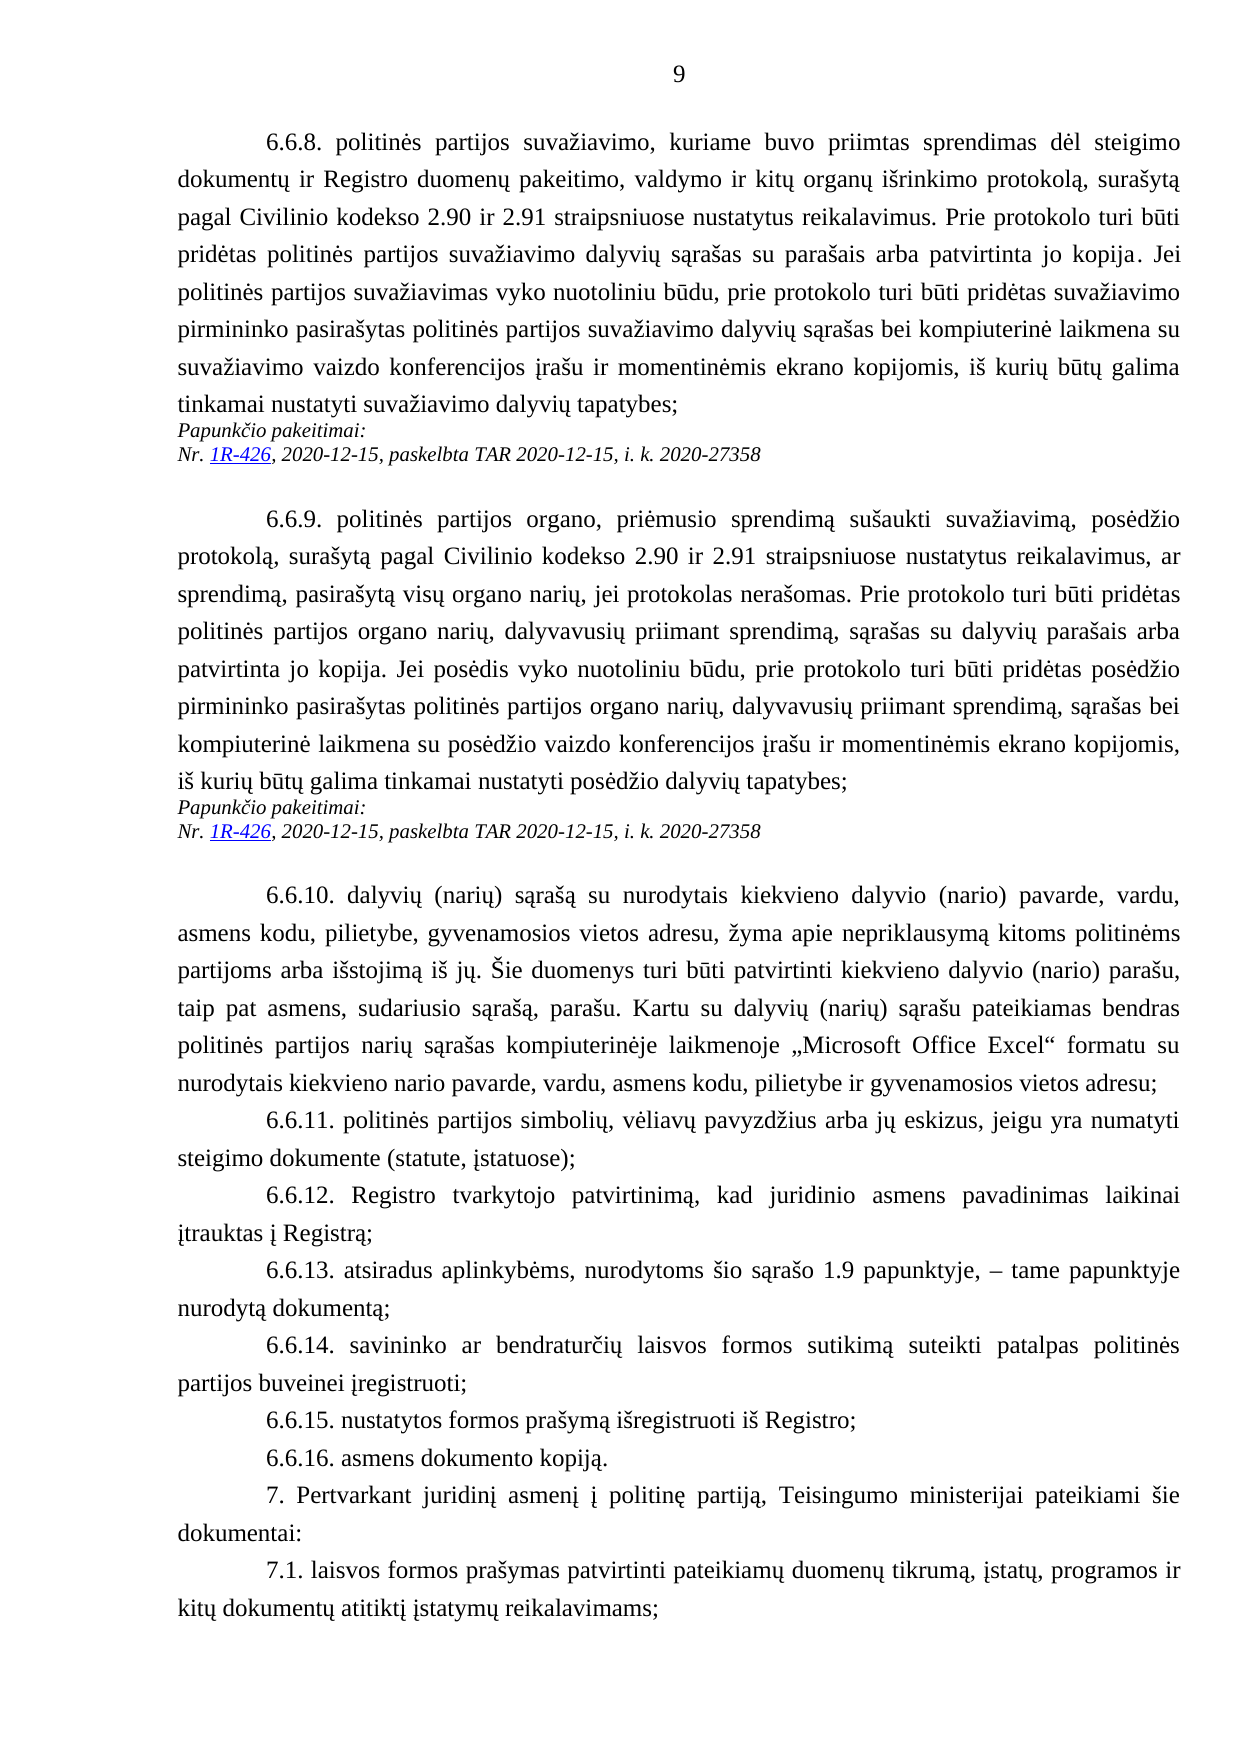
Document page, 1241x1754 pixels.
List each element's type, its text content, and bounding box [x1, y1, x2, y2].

text 6.6.12. Registro tvarkytojo patvirtinimą, kad juridinio asmens pavadinimas laikinai įtrauktas į Registrą; [177, 1172, 1181, 1247]
text 6.6.11. politinės partijos simbolių, vėliavų pavyzdžius arba jų eskizus, jeigu yra numatyti steigimo dokumente (statute, įstatuose); [177, 1097, 1181, 1172]
text Papunkčio pakeitimai: [177, 795, 1181, 819]
text Papunkčio pakeitimai: [177, 418, 1181, 442]
text 7.1. laisvos formos prašymas patvirtinti pateikiamų duomenų tikrumą, įstatų, programos ir kitų dokumentų atitiktį įstatymų reikalavimams; [177, 1547, 1181, 1622]
text 6.6.9. politinės partijos organo, priėmusio sprendimą sušaukti suvažiavimą, posėdžio protokolą, surašytą pagal Civilinio kodekso 2.90 ir 2.91 straipsniuose nustatytus reikalavimus, ar sprendimą, pasirašytą visų organo narių, jei protokolas nerašomas. Prie protokolo turi būti pridėtas politinės partijos organo narių, dalyvavusių priimant sprendimą, sąrašas su dalyvių parašais arba patvirtinta jo kopija. Jei posėdis vyko nuotoliniu būdu, prie protokolo turi būti pridėtas posėdžio pirmininko pasirašytas politinės partijos organo narių, dalyvavusių priimant sprendimą, sąrašas bei kompiuterinė laikmena su posėdžio vaizdo konferencijos įrašu ir momentinėmis ekrano kopijomis, iš kurių būtų galima tinkamai nustatyti posėdžio dalyvių tapatybes; [177, 495, 1181, 795]
text 6.6.8. politinės partijos suvažiavimo, kuriame buvo priimtas sprendimas dėl steigimo dokumentų ir Registro duomenų pakeitimo, valdymo ir kitų organų išrinkimo protokolą, surašytą pagal Civilinio kodekso 2.90 ir 2.91 straipsniuose nustatytus reikalavimus. Prie protokolo turi būti pridėtas politinės partijos suvažiavimo dalyvių sąrašas su parašais arba patvirtinta jo kopija. Jei politinės partijos suvažiavimas vyko nuotoliniu būdu, prie protokolo turi būti pridėtas suvažiavimo pirmininko pasirašytas politinės partijos suvažiavimo dalyvių sąrašas bei kompiuterinė laikmena su suvažiavimo vaizdo konferencijos įrašu ir momentinėmis ekrano kopijomis, iš kurių būtų galima tinkamai nustatyti suvažiavimo dalyvių tapatybes; [177, 118, 1181, 418]
text Nr. 1R-426, 2020-12-15, paskelbta TAR 2020-12-15, i. k. 2020-27358 [177, 442, 1181, 466]
text 6.6.16. asmens dokumento kopiją. [177, 1434, 1181, 1472]
text 6.6.10. dalyvių (narių) sąrašą su nurodytais kiekvieno dalyvio (nario) pavarde, vardu, asmens kodu, pilietybe, gyvenamosios vietos adresu, žyma apie nepriklausymą kitoms politinėms partijoms arba išstojimą iš jų. Šie duomenys turi būti patvirtinti kiekvieno dalyvio (nario) parašu, taip pat asmens, sudariusio sąrašą, parašu. Kartu su dalyvių (narių) sąrašu pateikiamas bendras politinės partijos narių sąrašas kompiuterinėje laikmenoje „Microsoft Office Excel“ formatu su nurodytais kiekvieno nario pavarde, vardu, asmens kodu, pilietybe ir gyvenamosios vietos adresu; [177, 872, 1181, 1097]
text 7. Pertvarkant juridinį asmenį į politinę partiją, Teisingumo ministerijai pateikiami šie dokumentai: [177, 1472, 1181, 1547]
text 6.6.15. nustatytos formos prašymą išregistruoti iš Registro; [177, 1397, 1181, 1434]
text Nr. 1R-426, 2020-12-15, paskelbta TAR 2020-12-15, i. k. 2020-27358 [177, 819, 1181, 843]
text 6.6.13. atsiradus aplinkybėms, nurodytoms šio sąrašo 1.9 papunktyje, – tame papunktyje nurodytą dokumentą; [177, 1247, 1181, 1322]
text 6.6.14. savininko ar bendraturčių laisvos formos sutikimą suteikti patalpas politinės partijos buveinei įregistruoti; [177, 1322, 1181, 1397]
